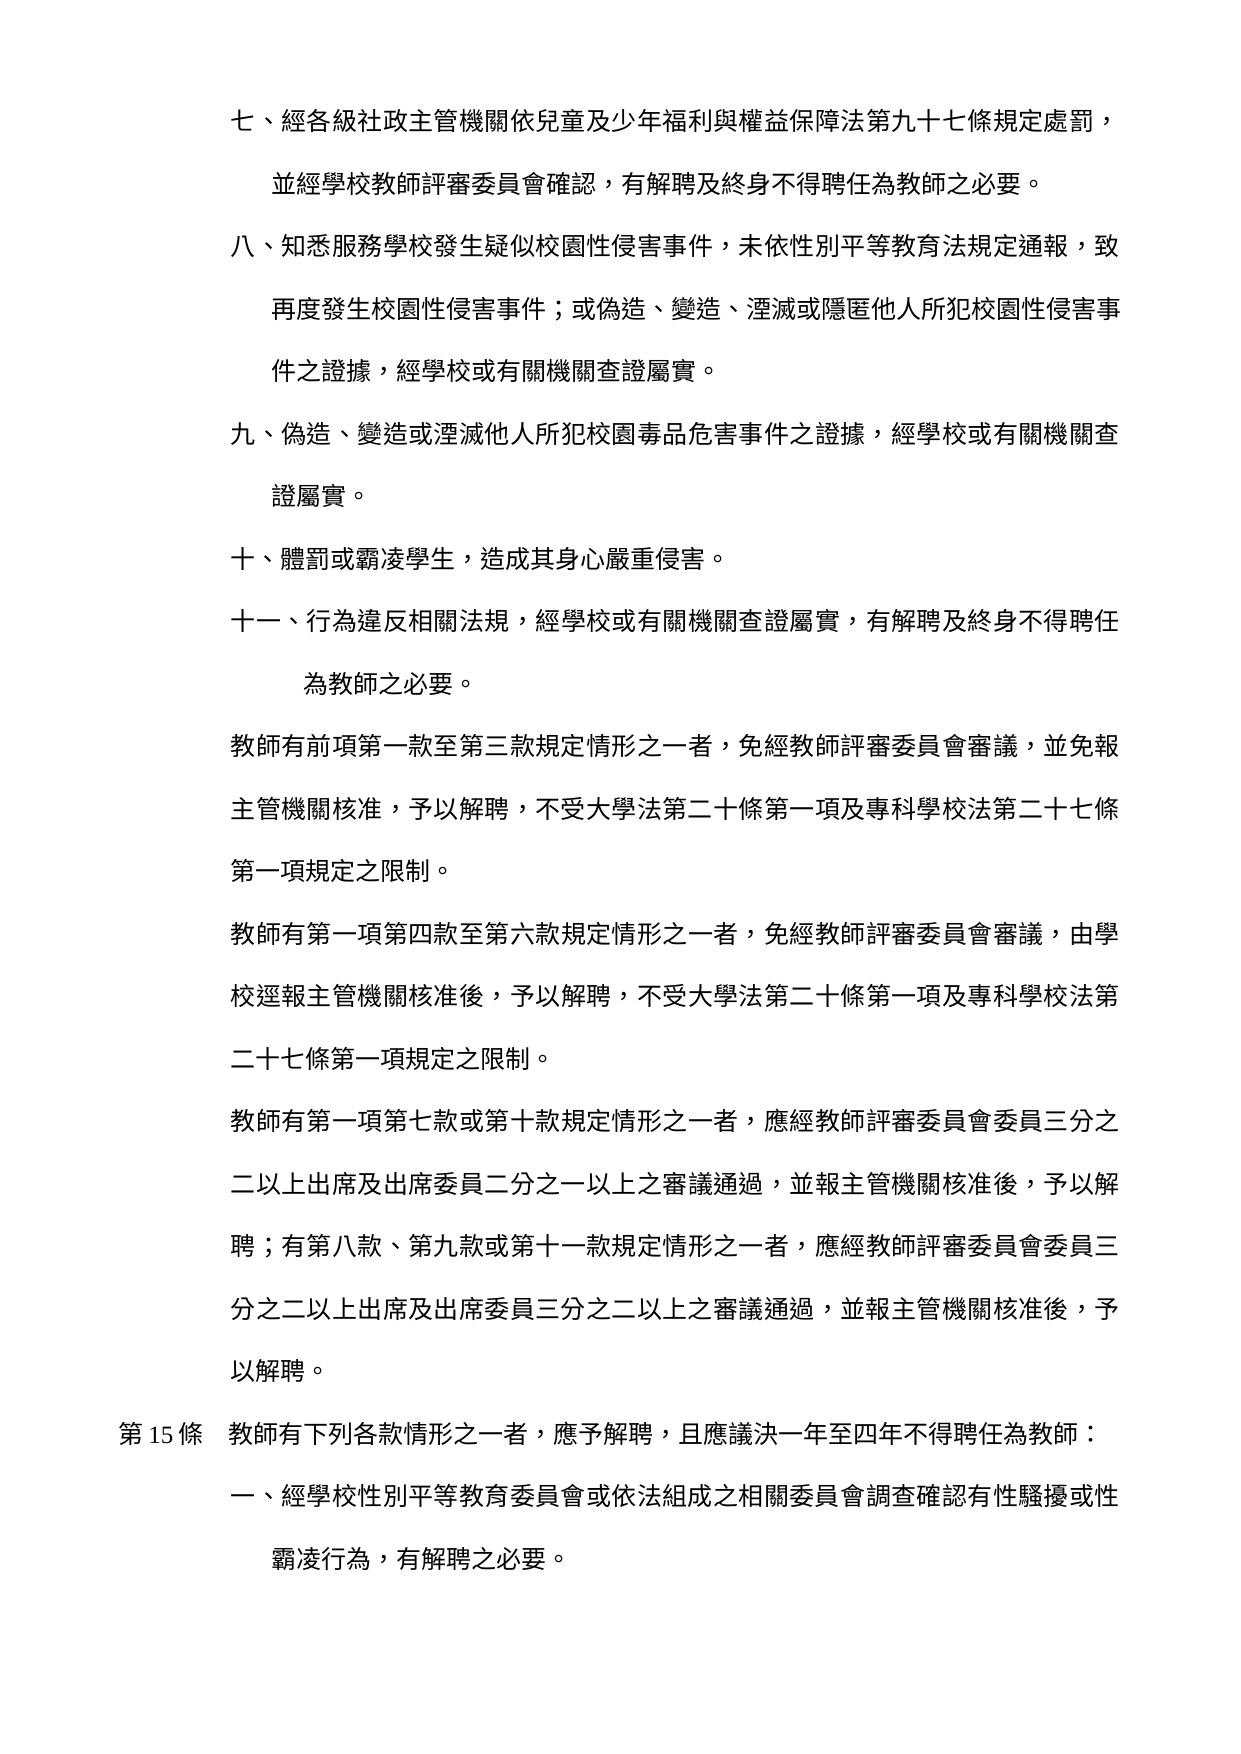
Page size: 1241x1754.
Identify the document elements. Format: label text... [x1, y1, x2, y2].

text 教師有前項第一款至第三款規定情形之一者，免經教師評審委員會審議，並免報主管機關核准，予以解聘，不受大學法第二十條第一項及專科學校法第二十七條第一項規定之限制。 [230, 703, 1122, 891]
text 八、知悉服務學校發生疑似校園性侵害事件，未依性別平等教育法規定通報，致再度發生校園性侵害事件；或偽造、變造、湮滅或隱匿他人所犯校園性侵害事件之證據，經學校或有關機關查證屬實。 [230, 203, 1122, 391]
text 一、經學校性別平等教育委員會或依法組成之相關委員會調查確認有性騷擾或性霸凌行為，有解聘之必要。 [230, 1453, 1122, 1578]
text 教師有第一項第七款或第十款規定情形之一者，應經教師評審委員會委員三分之二以上出席及出席委員二分之一以上之審議通過，並報主管機關核准後，予以解聘；有第八款、第九款或第十一款規定情形之一者，應經教師評審委員會委員三分之二以上出席及出席委員三分之二以上之審議通過，並報主管機關核准後，予以解聘。 [230, 1078, 1122, 1391]
text 十一、行為違反相關法規，經學校或有關機關查證屬實，有解聘及終身不得聘任為教師之必要。 [230, 578, 1122, 703]
text 教師有第一項第四款至第六款規定情形之一者，免經教師評審委員會審議，由學校逕報主管機關核准後，予以解聘，不受大學法第二十條第一項及專科學校法第二十七條第一項規定之限制。 [230, 891, 1122, 1078]
text 十、體罰或霸凌學生，造成其身心嚴重侵害。 [230, 516, 1122, 578]
text 第15條 教師有下列各款情形之一者，應予解聘，且應議決一年至四年不得聘任為教師： [118, 1391, 1122, 1453]
text 七、經各級社政主管機關依兒童及少年福利與權益保障法第九十七條規定處罰，並經學校教師評審委員會確認，有解聘及終身不得聘任為教師之必要。 [230, 78, 1122, 203]
text 九、偽造、變造或湮滅他人所犯校園毒品危害事件之證據，經學校或有關機關查證屬實。 [230, 391, 1122, 516]
